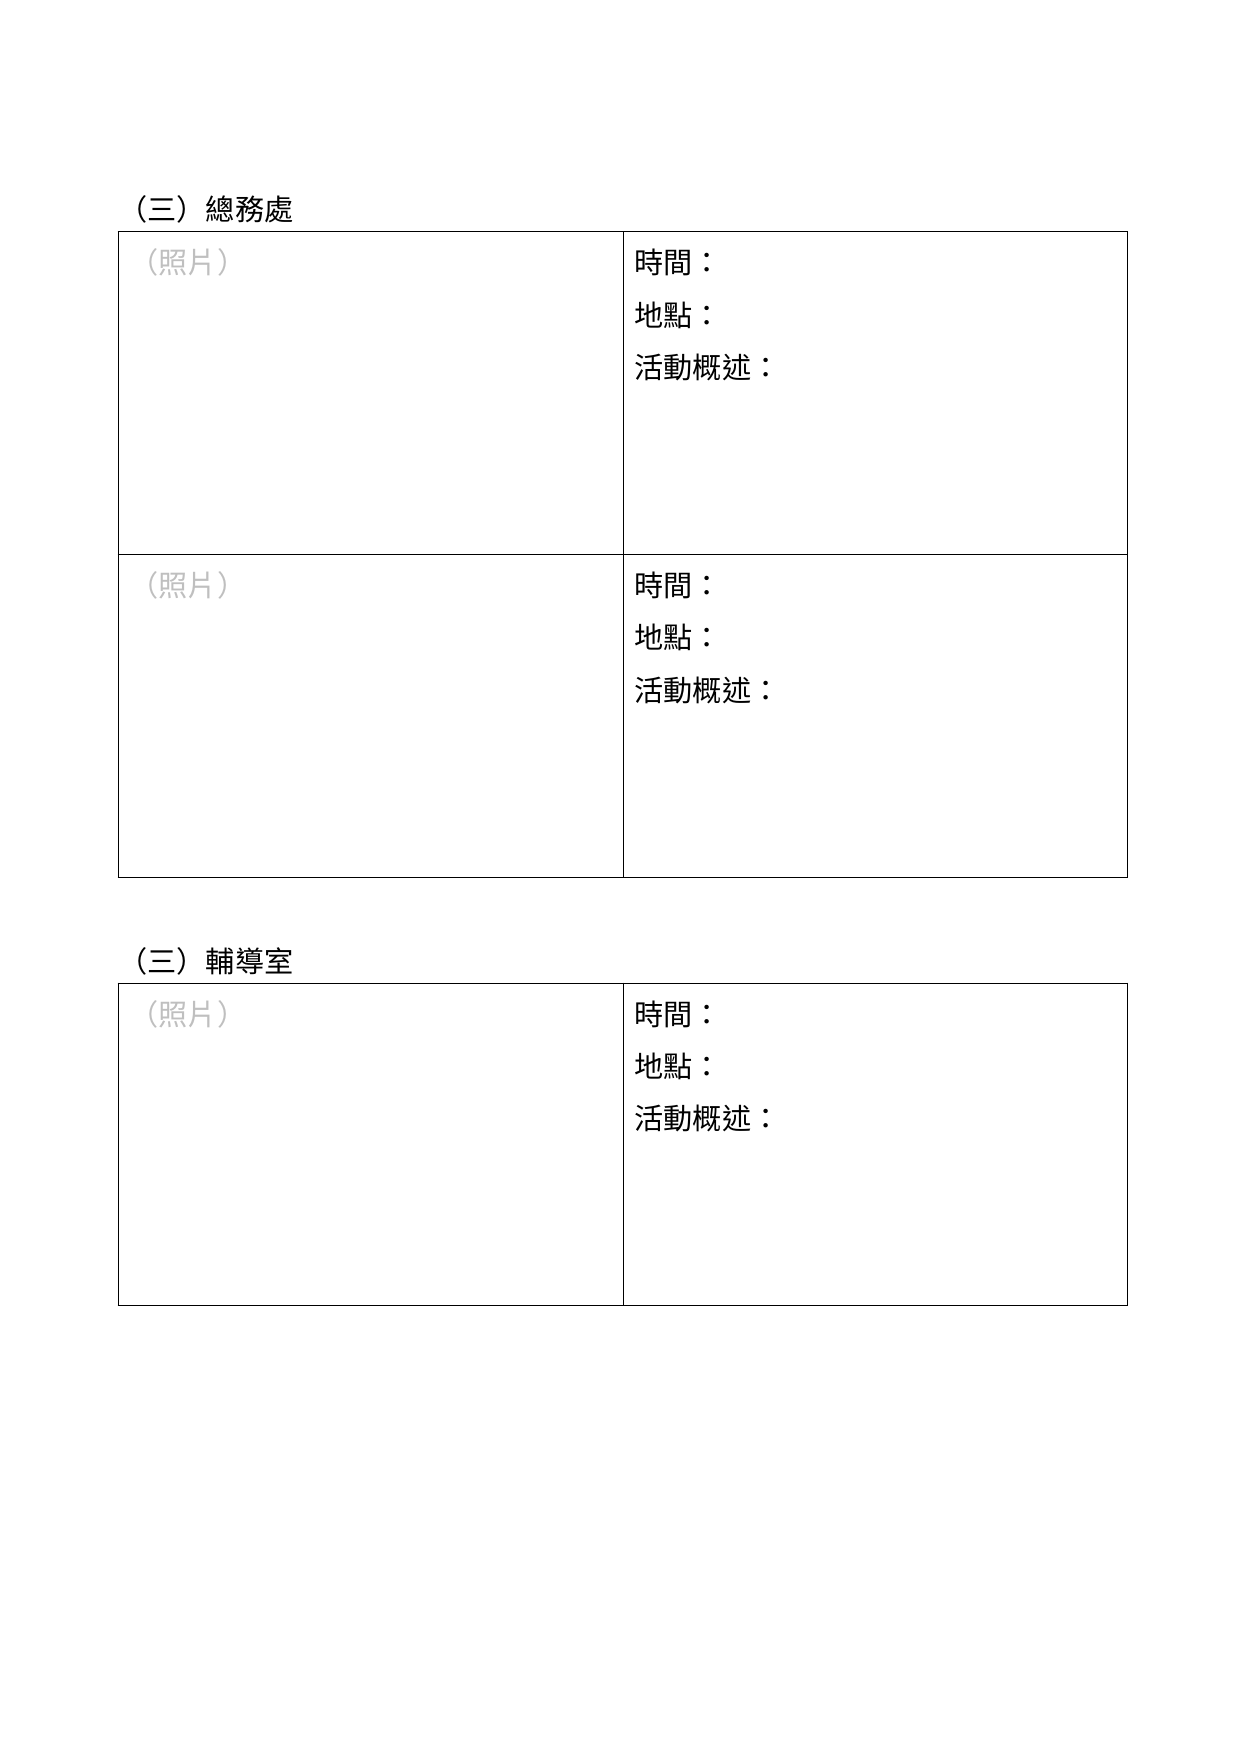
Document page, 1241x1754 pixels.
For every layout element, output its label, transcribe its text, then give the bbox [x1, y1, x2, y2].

text （三）輔導室 [118, 930, 1122, 982]
text （三）總務處 [118, 179, 1122, 231]
table_cell （照片） [119, 555, 623, 877]
table_header （照片） [119, 984, 623, 1305]
table_header （照片） [119, 232, 623, 554]
table_header 時間： 地點： 活動概述： [624, 984, 1127, 1305]
table_header 時間： 地點： 活動概述： [624, 232, 1127, 554]
table_cell 時間： 地點： 活動概述： [624, 555, 1127, 877]
